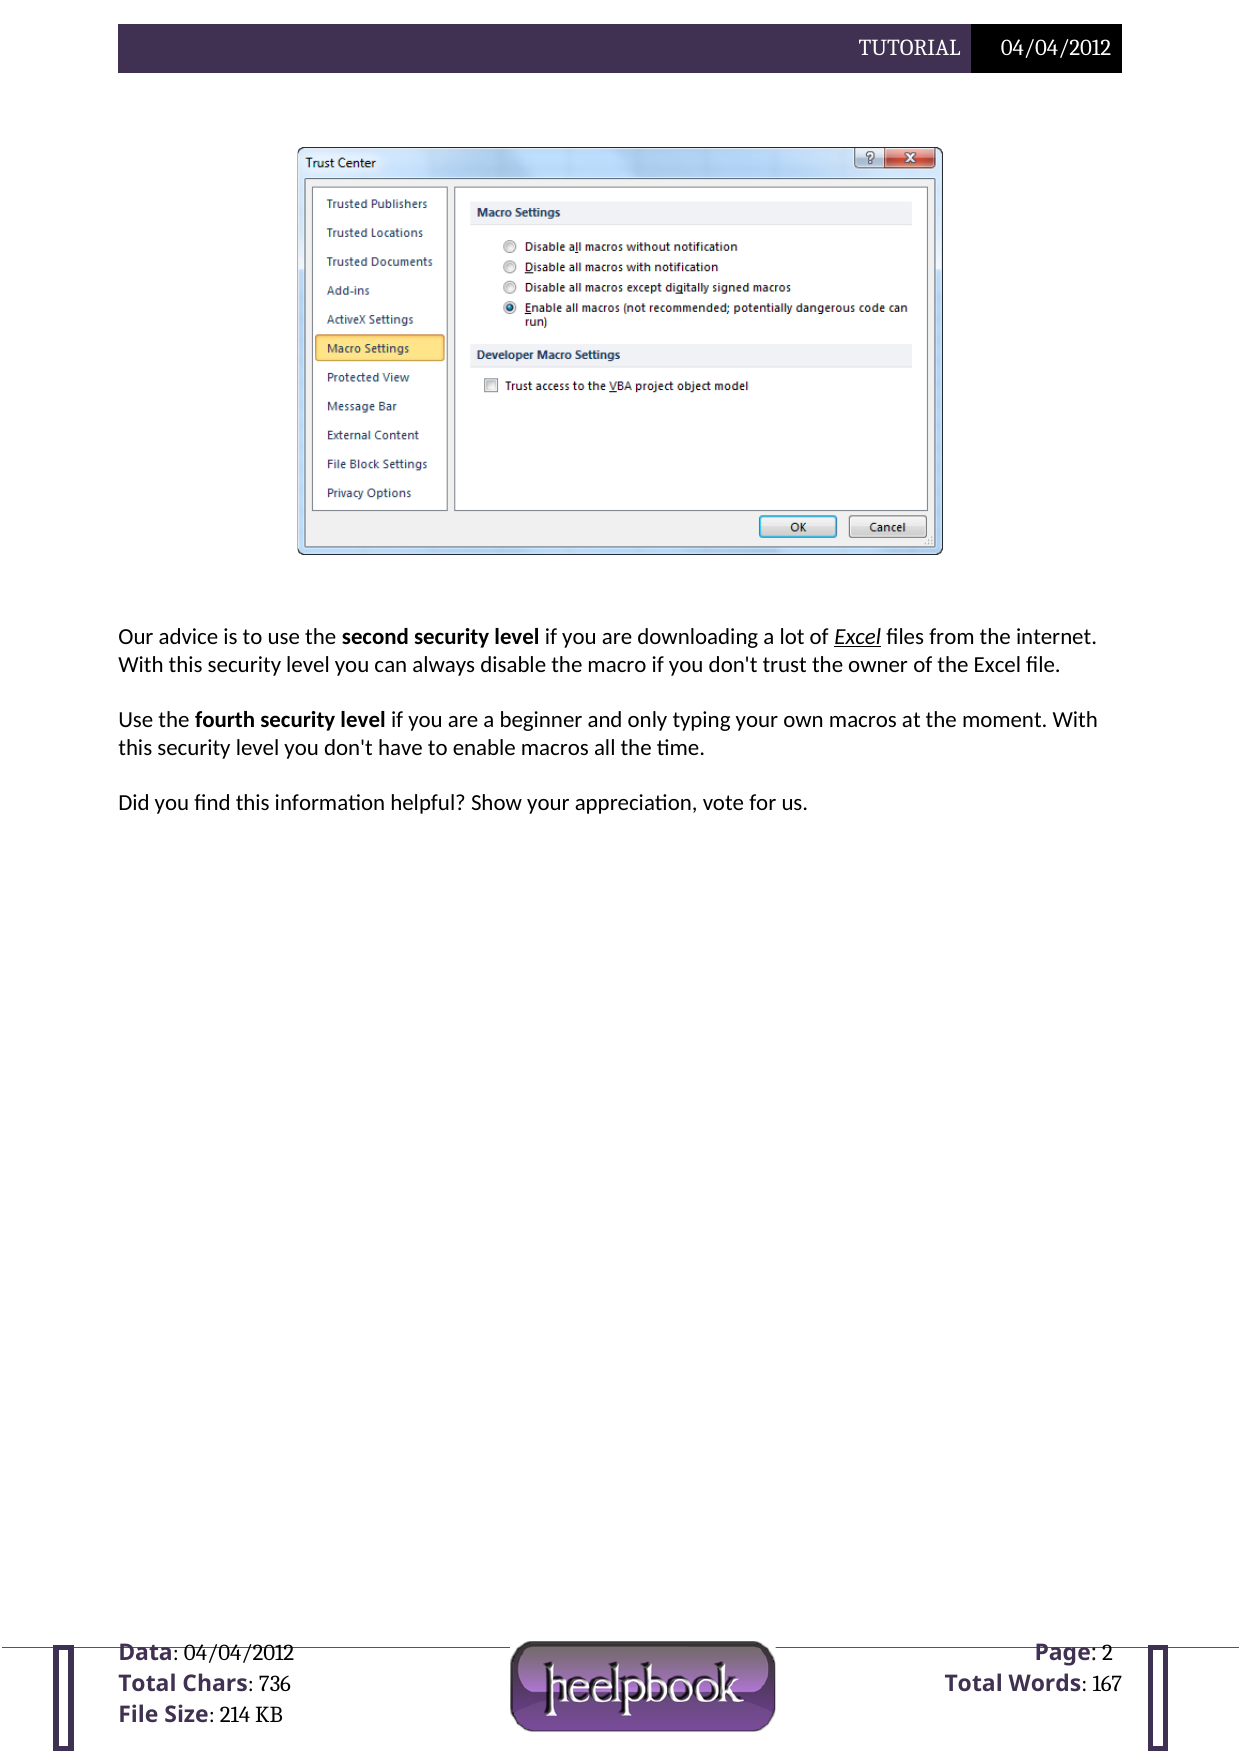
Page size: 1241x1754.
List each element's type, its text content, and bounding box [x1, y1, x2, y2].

text Our advice is to use the second security level if you are downloading a lot of Excel files from the internet. With this security level you can always disable the macro if you don't trust the owner of the Excel file. [118, 622, 1122, 678]
text Use the fourth security level if you are a beginner and only typing your own macros at the moment. With this security level you don't have to enable macros all the time. [118, 705, 1122, 761]
text Did you find this information helpful? Show your appreciation, vote for us. [118, 788, 1122, 816]
